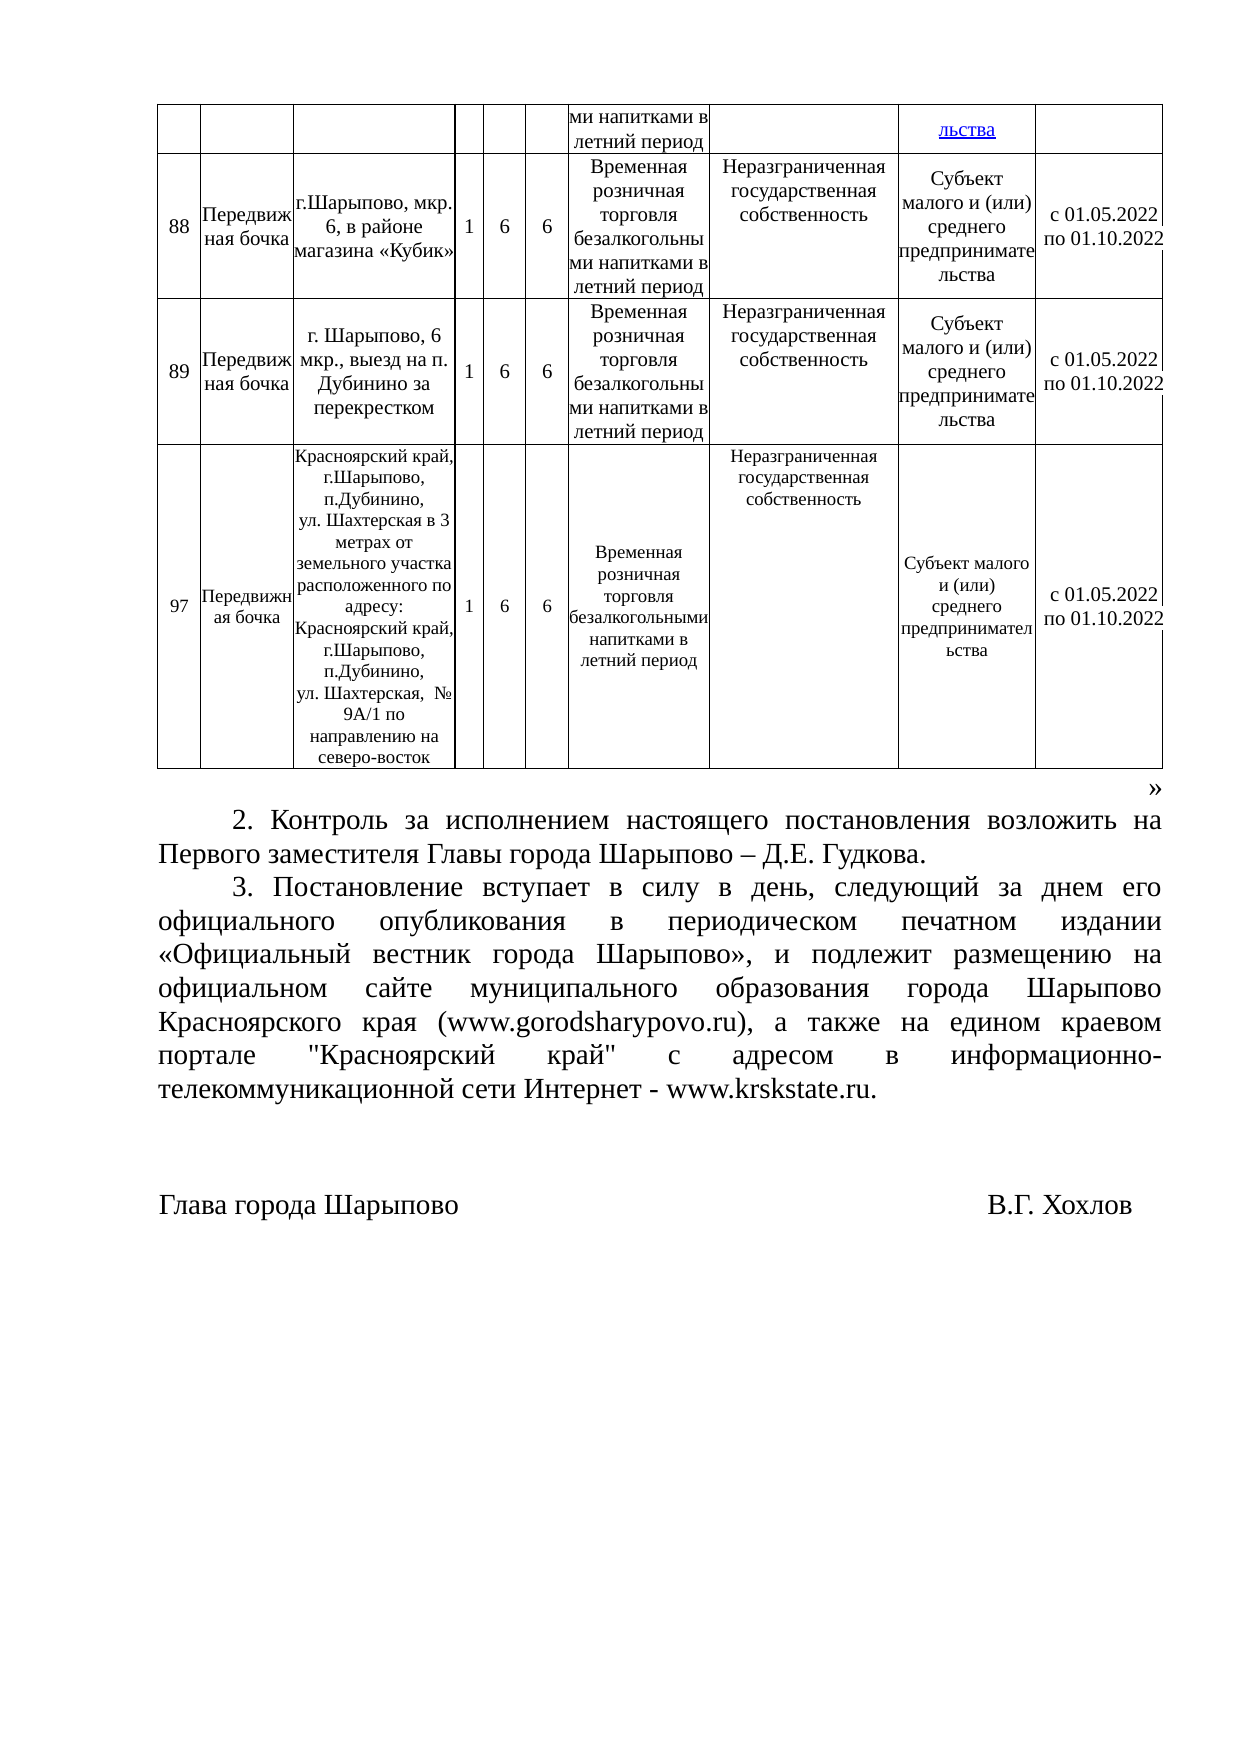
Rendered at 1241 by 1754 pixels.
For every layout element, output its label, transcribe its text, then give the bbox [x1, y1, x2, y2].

table_cell Субъект малого и (или) среднего предпринимательства [899, 445, 1035, 768]
table_cell с 01.05.2022 по 01.10.2022 [1036, 299, 1162, 443]
table_cell Временная розничная торговля безалкогольными напитками в летний период [569, 299, 709, 443]
table_cell 6 [484, 299, 525, 443]
table_header Глава города Шарыпово [148, 1187, 686, 1254]
table_cell 89 [158, 299, 200, 443]
table_cell 6 [526, 445, 568, 768]
table_cell Передвижная бочка [201, 154, 293, 298]
table_cell 6 [526, 299, 568, 443]
table_cell [294, 105, 454, 153]
table_cell 88 [158, 154, 200, 298]
table_cell с 01.05.2022 по 01.10.2022 [1036, 445, 1162, 768]
text » [158, 769, 1163, 802]
table_cell Временная розничная торговля безалкогольными напитками в летний период [569, 445, 709, 768]
table_cell [484, 105, 525, 153]
table_cell [1036, 105, 1162, 153]
table_cell Красноярский край, г.Шарыпово, п.Дубинино, ул. Шахтерская в 3 метрах от земельного участка расположенного по адресу: Красноярский край, г.Шарыпово, п.Дубинино, ул. Шахтерская, № 9А/1 по направлению на северо-восток [294, 445, 454, 768]
table_cell [710, 105, 898, 153]
table_cell с 01.05.2022 по 01.10.2022 [1036, 154, 1162, 298]
table_cell г.Шарыпово, мкр. 6, в районе магазина «Кубик» [294, 154, 454, 298]
table_cell ми напитками в летний период [569, 105, 709, 153]
table_cell 6 [526, 154, 568, 298]
table_cell Временная розничная торговля безалкогольными напитками в летний период [569, 154, 709, 298]
table_cell 1 [456, 299, 483, 443]
table_cell 1 [456, 445, 483, 768]
table_cell 6 [484, 445, 525, 768]
table_cell Неразграниченная государственная собственность [710, 154, 898, 298]
table_cell [456, 105, 483, 153]
table_cell г. Шарыпово, 6 мкр., выезд на п. Дубинино за перекрестком [294, 299, 454, 443]
table_cell Неразграниченная государственная собственность [710, 445, 898, 768]
table_cell 6 [484, 154, 525, 298]
table_cell Передвижная бочка [201, 299, 293, 443]
table_cell Передвижная бочка [201, 445, 293, 768]
text 2. Контроль за исполнением настоящего постановления возложить на Первого заместителя Главы города Шарыпово – Д.Е. Гудкова. [158, 802, 1163, 869]
text 3. Постановление вступает в силу в день, следующий за днем его официального опубликования в периодическом печатном издании «Официальный вестник города Шарыпово», и подлежит размещению на официальном сайте муниципального образования города Шарыпово Красноярского края (www.gorodsharypovo.ru), а также на едином краевом портале "Красноярский край" с адресом в информационно-телекоммуникационной сети Интернет - www.krskstate.ru. [158, 869, 1163, 1104]
table_cell [201, 105, 293, 153]
table_cell 1 [456, 154, 483, 298]
table_cell льства [899, 105, 1035, 153]
table_header В.Г. Хохлов [686, 1187, 1144, 1254]
table_cell [526, 105, 568, 153]
table_cell Субъект малого и (или) среднего предпринимательства [899, 154, 1035, 298]
table_cell Неразграниченная государственная собственность [710, 299, 898, 443]
table_cell [158, 105, 200, 153]
table_cell 97 [158, 445, 200, 768]
table_cell Субъект малого и (или) среднего предпринимательства [899, 299, 1035, 443]
